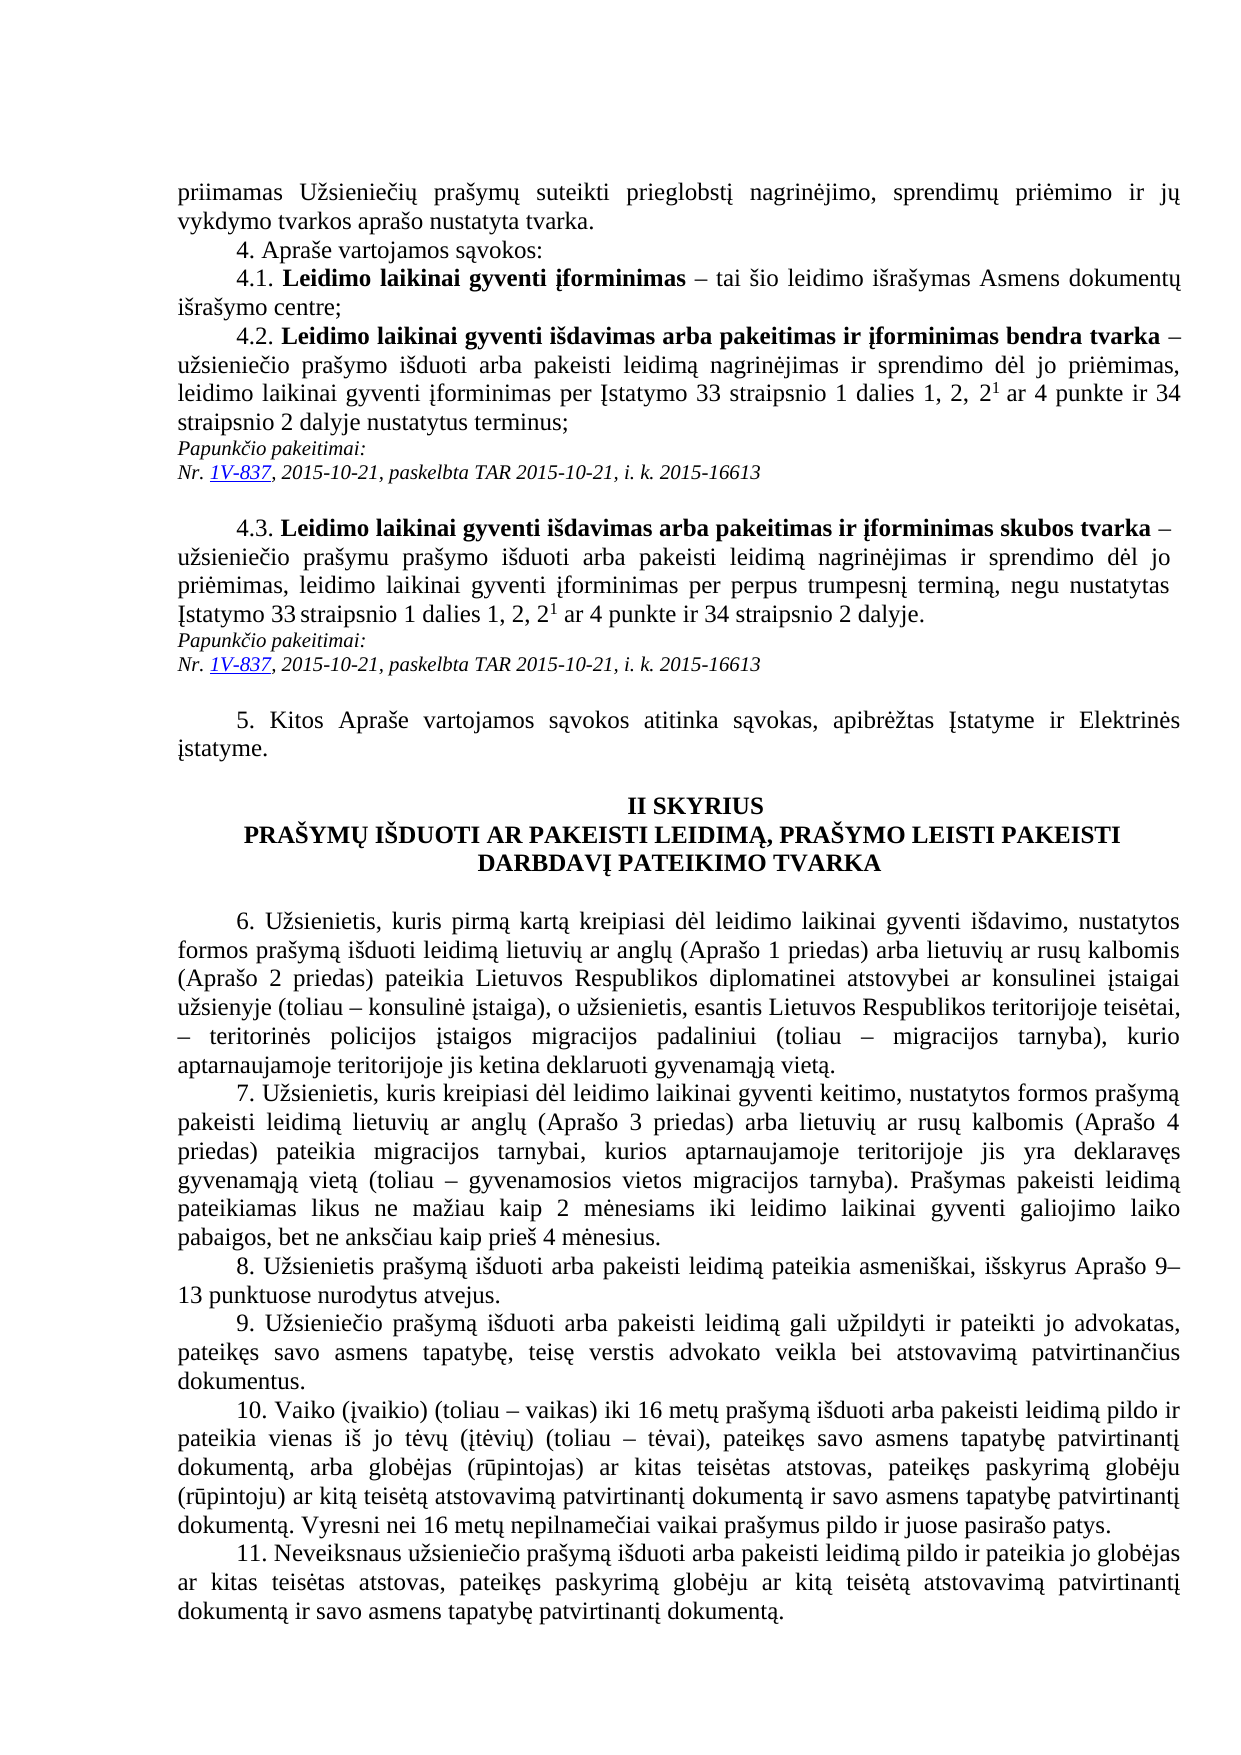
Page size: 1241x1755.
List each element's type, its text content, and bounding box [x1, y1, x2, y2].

text 8. Užsienietis prašymą išduoti arba pakeisti leidimą pateikia asmeniškai, išskyrus Aprašo 9–13 punktuose nurodytus atvejus. [177, 1251, 1181, 1308]
text 4.3. Leidimo laikinai gyventi išdavimas arba pakeitimas ir įforminimas skubos tvarka – užsieniečio prašymu prašymo išduoti arba pakeisti leidimą nagrinėjimas ir sprendimo dėl jo priėmimas, leidimo laikinai gyventi įforminimas per perpus trumpesnį terminą, negu nustatytas Įstatymo 33 straipsnio 1 dalies 1, 2, 21 ar 4 punkte ir 34 straipsnio 2 dalyje. [177, 513, 1171, 628]
text 9. Užsieniečio prašymą išduoti arba pakeisti leidimą gali užpildyti ir pateikti jo advokatas, pateikęs savo asmens tapatybę, teisę verstis advokato veikla bei atstovavimą patvirtinančius dokumentus. [177, 1308, 1181, 1395]
text Nr. 1V-837, 2015-10-21, paskelbta TAR 2015-10-21, i. k. 2015-16613 [177, 460, 1181, 484]
text Papunkčio pakeitimai: [177, 628, 1181, 652]
text priimamas Užsieniečių prašymų suteikti prieglobstį nagrinėjimo, sprendimų priėmimo ir jų vykdymo tvarkos aprašo nustatyta tvarka. [177, 177, 1181, 235]
text Papunkčio pakeitimai: [177, 436, 1181, 460]
text 4.1. Leidimo laikinai gyventi įforminimas – tai šio leidimo išrašymas Asmens dokumentų išrašymo centre; [177, 263, 1181, 321]
text 4.2. Leidimo laikinai gyventi išdavimas arba pakeitimas ir įforminimas bendra tvarka – užsieniečio prašymo išduoti arba pakeisti leidimą nagrinėjimas ir sprendimo dėl jo priėmimas, leidimo laikinai gyventi įforminimas per Įstatymo 33 straipsnio 1 dalies 1, 2, 21 ar 4 punkte ir 34 straipsnio 2 dalyje nustatytus terminus; [177, 321, 1181, 436]
text 5. Kitos Apraše vartojamos sąvokos atitinka sąvokas, apibrėžtas Įstatyme ir Elektrinės įstatyme. [177, 705, 1181, 762]
text 6. Užsienietis, kuris pirmą kartą kreipiasi dėl leidimo laikinai gyventi išdavimo, nustatytos formos prašymą išduoti leidimą lietuvių ar anglų (Aprašo 1 priedas) arba lietuvių ar rusų kalbomis (Aprašo 2 priedas) pateikia Lietuvos Respublikos diplomatinei atstovybei ar konsulinei įstaigai užsienyje (toliau – konsulinė įstaiga), o užsienietis, esantis Lietuvos Respublikos teritorijoje teisėtai, – teritorinės policijos įstaigos migracijos padaliniui (toliau – migracijos tarnyba), kurio aptarnaujamoje teritorijoje jis ketina deklaruoti gyvenamąją vietą. [177, 906, 1181, 1078]
text PRAŠYMų IŠDUOTI AR PAKEISTI LEIDIMĄ, PRAŠYMO LEISTI PAKEISTI DARBDAVĮ PATEIKIMo TVARKA [177, 820, 1181, 877]
text 4. Apraše vartojamos sąvokos: [177, 235, 1181, 263]
text Nr. 1V-837, 2015-10-21, paskelbta TAR 2015-10-21, i. k. 2015-16613 [177, 652, 1181, 676]
text 11. Neveiksnaus užsieniečio prašymą išduoti arba pakeisti leidimą pildo ir pateikia jo globėjas ar kitas teisėtas atstovas, pateikęs paskyrimą globėju ar kitą teisėtą atstovavimą patvirtinantį dokumentą ir savo asmens tapatybę patvirtinantį dokumentą. [177, 1538, 1181, 1625]
text 10. Vaiko (įvaikio) (toliau – vaikas) iki 16 metų prašymą išduoti arba pakeisti leidimą pildo ir pateikia vienas iš jo tėvų (įtėvių) (toliau – tėvai), pateikęs savo asmens tapatybę patvirtinantį dokumentą, arba globėjas (rūpintojas) ar kitas teisėtas atstovas, pateikęs paskyrimą globėju (rūpintoju) ar kitą teisėtą atstovavimą patvirtinantį dokumentą ir savo asmens tapatybę patvirtinantį dokumentą. Vyresni nei 16 metų nepilnamečiai vaikai prašymus pildo ir juose pasirašo patys. [177, 1395, 1181, 1538]
text 7. Užsienietis, kuris kreipiasi dėl leidimo laikinai gyventi keitimo, nustatytos formos prašymą pakeisti leidimą lietuvių ar anglų (Aprašo 3 priedas) arba lietuvių ar rusų kalbomis (Aprašo 4 priedas) pateikia migracijos tarnybai, kurios aptarnaujamoje teritorijoje jis yra deklaravęs gyvenamąją vietą (toliau – gyvenamosios vietos migracijos tarnyba). Prašymas pakeisti leidimą pateikiamas likus ne mažiau kaip 2 mėnesiams iki leidimo laikinai gyventi galiojimo laiko pabaigos, bet ne anksčiau kaip prieš 4 mėnesius. [177, 1078, 1181, 1251]
text II SKYRIUS [177, 791, 1181, 820]
